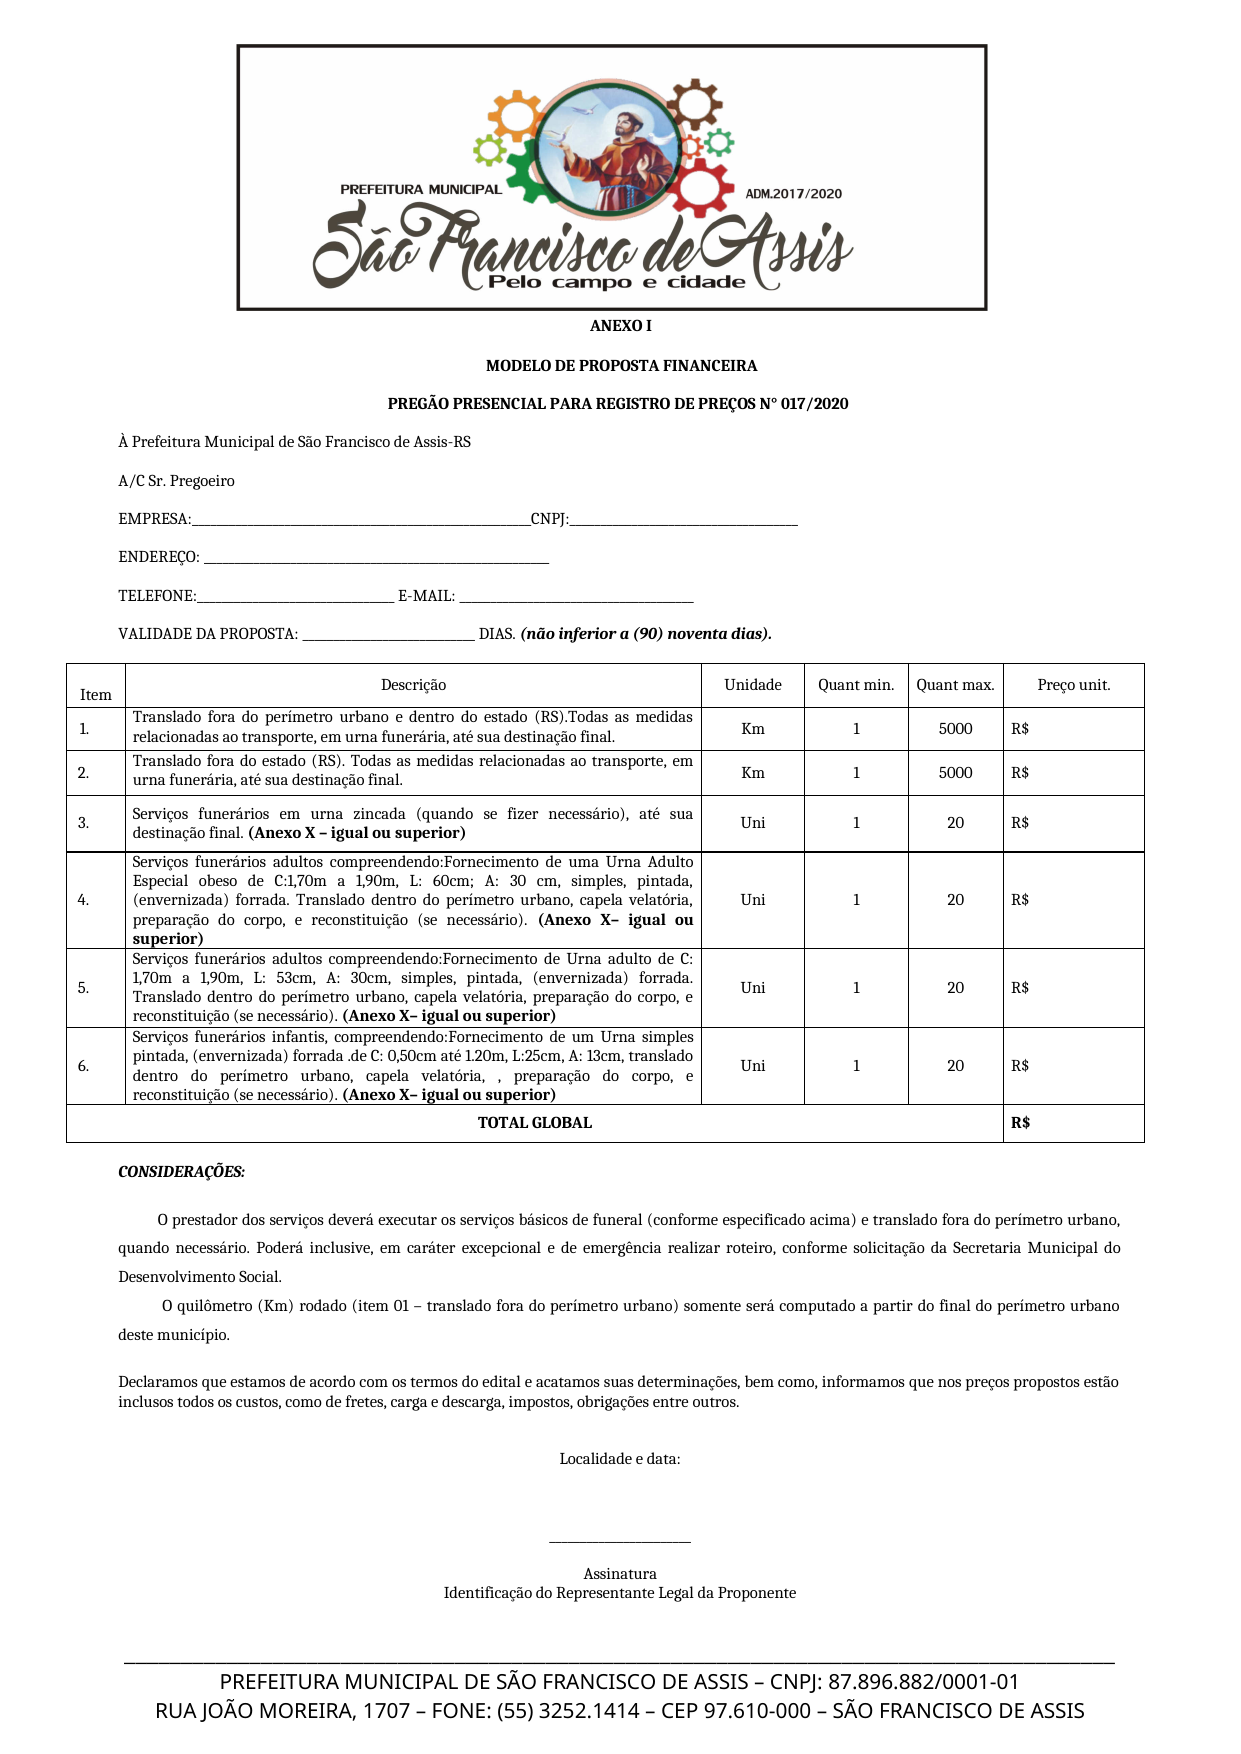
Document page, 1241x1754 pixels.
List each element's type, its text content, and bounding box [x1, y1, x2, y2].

text EMPRESA:_______________________________________________________CNPJ:_____________________________________ [118, 509, 1122, 529]
table_cell 1 [805, 708, 908, 750]
text VALIDADE DA PROPOSTA: ____________________________ DIAS. (não inferior a (90) noventa dias). [118, 624, 1122, 644]
text Assinatura [118, 1564, 1122, 1584]
table_cell R$ [1004, 751, 1144, 795]
table_cell 6. [67, 1028, 125, 1104]
table_cell R$ [1004, 949, 1144, 1027]
table_cell 4. [67, 853, 125, 948]
table_cell 1 [805, 853, 908, 948]
text Localidade e data: [118, 1449, 1122, 1469]
table_cell Uni [702, 949, 804, 1027]
table_cell 1 [805, 796, 908, 851]
text O prestador dos serviços deverá executar os serviços básicos de funeral (conforme especificado acima) e translado fora do perímetro urbano, quando necessário. Poderá inclusive, em caráter excepcional e de emergência realizar roteiro, conforme solicitação da Secretaria Municipal do Desenvolvimento Social. [118, 1210, 1122, 1287]
table_cell 1 [805, 751, 908, 795]
table_cell 5000 [909, 708, 1003, 750]
table_cell 1. [67, 708, 125, 750]
table_cell 1 [805, 949, 908, 1027]
table_cell 20 [909, 1028, 1003, 1104]
table_cell R$ [1004, 1105, 1144, 1142]
table_cell Uni [702, 796, 804, 851]
table_header Item [67, 664, 125, 707]
text PREGÃO PRESENCIAL PARA REGISTRO DE PREÇOS N° 017/2020 [118, 394, 1122, 414]
table_header Preço unit. [1004, 664, 1144, 707]
table_cell 20 [909, 796, 1003, 851]
table_cell Translado fora do estado (RS). Todas as medidas relacionadas ao transporte, em urna funerária, até sua destinação final. [126, 751, 701, 795]
table_cell TOTAL GLOBAL [67, 1105, 1003, 1142]
table_cell 5000 [909, 751, 1003, 795]
table_cell 2. [67, 751, 125, 795]
table_header Quant max. [909, 664, 1003, 707]
table_cell R$ [1004, 1028, 1144, 1104]
table_cell 3. [67, 796, 125, 851]
text O quilômetro (Km) rodado (item 01 – translado fora do perímetro urbano) somente será computado a partir do final do perímetro urbano deste município. [118, 1296, 1122, 1344]
table_cell R$ [1004, 708, 1144, 750]
text ANEXO I [118, 311, 1122, 337]
table_cell Serviços funerários adultos compreendendo:Fornecimento de Urna adulto de C: 1,70m a 1,90m, L: 53cm, A: 30cm, simples, pintada, (envernizada) forrada. Translado dentro do perímetro urbano, capela velatória, preparação do corpo, e reconstituição (se necessário). (Anexo X– igual ou superior) [126, 949, 701, 1027]
table_cell Km [702, 751, 804, 795]
table_header Quant min. [805, 664, 908, 707]
text A/C Sr. Pregoeiro [118, 471, 1122, 490]
text MODELO DE PROPOSTA FINANCEIRA [118, 356, 1122, 375]
table_cell Km [702, 708, 804, 750]
text Identificação do Representante Legal da Proponente [118, 1584, 1122, 1603]
table_cell 5. [67, 949, 125, 1027]
table_cell R$ [1004, 796, 1144, 851]
text TELEFONE:________________________________ E-MAIL: ______________________________________ [118, 586, 1122, 605]
text ENDEREÇO: ________________________________________________________ [118, 548, 1122, 567]
table_cell 1 [805, 1028, 908, 1104]
text Declaramos que estamos de acordo com os termos do edital e acatamos suas determinações, bem como, informamos que nos preços propostos estão inclusos todos os custos, como de fretes, carga e descarga, impostos, obrigações entre outros. [118, 1373, 1122, 1411]
text _______________________ [118, 1526, 1122, 1545]
table_cell Translado fora do perímetro urbano e dentro do estado (RS).Todas as medidas relacionadas ao transporte, em urna funerária, até sua destinação final. [126, 708, 701, 750]
table_header Unidade [702, 664, 804, 707]
table_cell Serviços funerários adultos compreendendo:Fornecimento de uma Urna Adulto Especial obeso de C:1,70m a 1,90m, L: 60cm; A: 30 cm, simples, pintada, (envernizada) forrada. Translado dentro do perímetro urbano, capela velatória, preparação do corpo, e reconstituição (se necessário). (Anexo X– igual ou superior) [126, 853, 701, 948]
table_cell Uni [702, 853, 804, 948]
table_cell R$ [1004, 853, 1144, 948]
table_header Descrição [126, 664, 701, 707]
table_cell Uni [702, 1028, 804, 1104]
table_cell Serviços funerários em urna zincada (quando se fizer necessário), até sua destinação final. (Anexo X – igual ou superior) [126, 796, 701, 851]
table_cell 20 [909, 853, 1003, 948]
table_cell 20 [909, 949, 1003, 1027]
text CONSIDERAÇÕES: [118, 1162, 1122, 1181]
text À Prefeitura Municipal de São Francisco de Assis-RS [118, 433, 1122, 452]
table_cell Serviços funerários infantis, compreendendo:Fornecimento de um Urna simples pintada, (envernizada) forrada .de C: 0,50cm até 1.20m, L:25cm, A: 13cm, translado dentro do perímetro urbano, capela velatória, , preparação do corpo, e reconstituição (se necessário). (Anexo X– igual ou superior) [126, 1028, 701, 1104]
